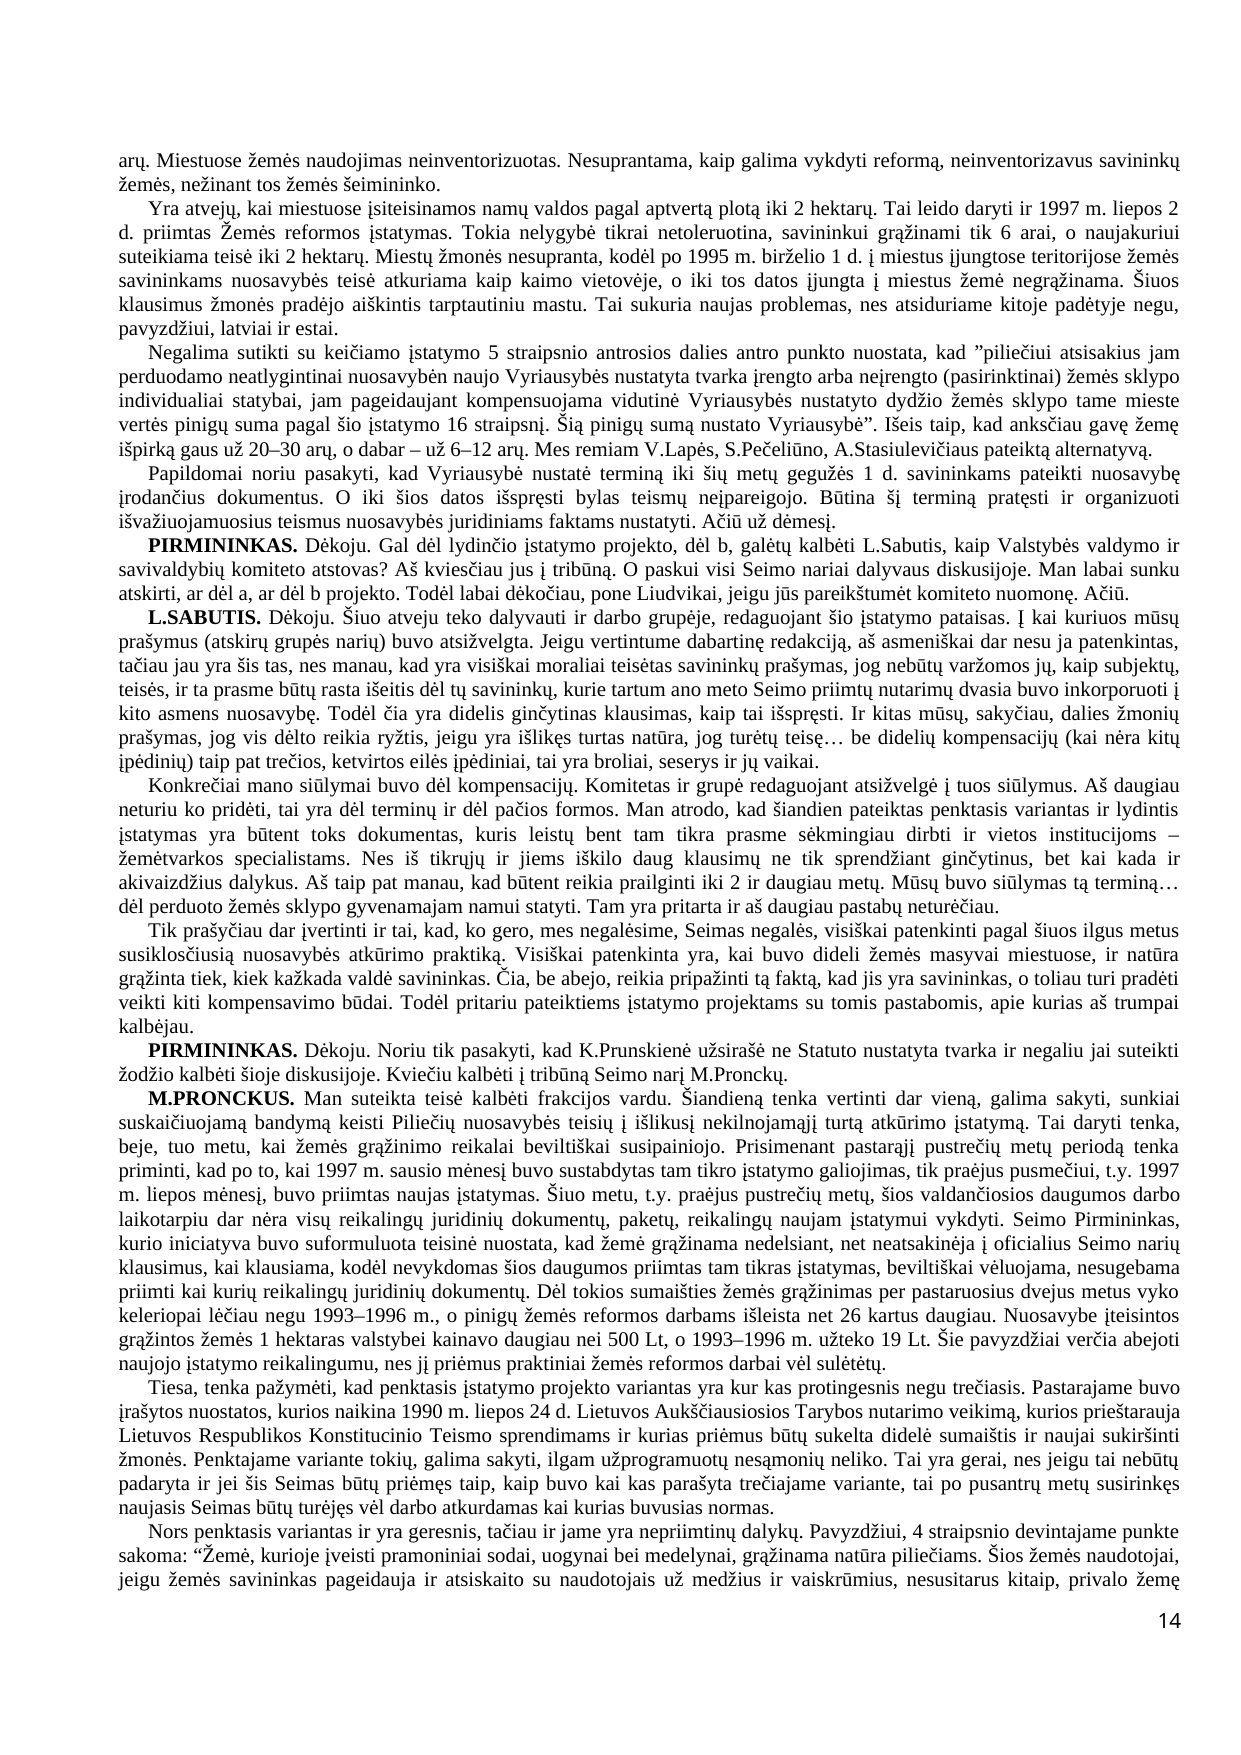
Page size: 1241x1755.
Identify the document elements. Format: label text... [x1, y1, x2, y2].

text Negalima sutikti su keičiamo įstatymo 5 straipsnio antrosios dalies antro punkto nuostata, kad ”piliečiui atsisakius jam perduodamo neatlygintinai nuosavybėn naujo Vyriausybės nustatyta tvarka įrengto arba neįrengto (pasirinktinai) žemės sklypo individualiai statybai, jam pageidaujant kompensuojama vidutinė Vyriausybės nustatyto dydžio žemės sklypo tame mieste vertės pinigų suma pagal šio įstatymo 16 straipsnį. Šią pinigų sumą nustato Vyriausybė”. Išeis taip, kad anksčiau gavę žemę išpirką gaus už 20–30 arų, o dabar – už 6–12 arų. Mes remiam V.Lapės, S.Pečeliūno, A.Stasiulevičiaus pateiktą alternatyvą. [118, 340, 1181, 461]
text Nors penktasis variantas ir yra geresnis, tačiau ir jame yra nepriimtinų dalykų. Pavyzdžiui, 4 straipsnio devintajame punkte sakoma: “Žemė, kurioje įveisti pramoniniai sodai, uogynai bei medelynai, grąžinama natūra piliečiams. Šios žemės naudotojai, jeigu žemės savininkas pageidauja ir atsiskaito su naudotojais už medžius ir vaiskrūmius, nesusitarus kitaip, privalo žemę [118, 1519, 1181, 1591]
text Yra atvejų, kai miestuose įsiteisinamos namų valdos pagal aptvertą plotą iki 2 hektarų. Tai leido daryti ir 1997 m. liepos 2 d. priimtas Žemės reformos įstatymas. Tokia nelygybė tikrai netoleruotina, savininkui grąžinami tik 6 arai, o naujakuriui suteikiama teisė iki 2 hektarų. Miestų žmonės nesupranta, kodėl po 1995 m. birželio 1 d. į miestus įjungtose teritorijose žemės savininkams nuosavybės teisė atkuriama kaip kaimo vietovėje, o iki tos datos įjungta į miestus žemė negrąžinama. Šiuos klausimus žmonės pradėjo aiškintis tarptautiniu mastu. Tai sukuria naujas problemas, nes atsiduriame kitoje padėtyje negu, pavyzdžiui, latviai ir estai. [118, 196, 1181, 340]
text Papildomai noriu pasakyti, kad Vyriausybė nustatė terminą iki šių metų gegužės 1 d. savininkams pateikti nuosavybę įrodančius dokumentus. O iki šios datos išspręsti bylas teismų neįpareigojo. Būtina šį terminą pratęsti ir organizuoti išvažiuojamuosius teismus nuosavybės juridiniams faktams nustatyti. Ačiū už dėmesį. [118, 461, 1181, 533]
text L.SABUTIS. Dėkoju. Šiuo atveju teko dalyvauti ir darbo grupėje, redaguojant šio įstatymo pataisas. Į kai kuriuos mūsų prašymus (atskirų grupės narių) buvo atsižvelgta. Jeigu vertintume dabartinę redakciją, aš asmeniškai dar nesu ja patenkintas, tačiau jau yra šis tas, nes manau, kad yra visiškai moraliai teisėtas savininkų prašymas, jog nebūtų varžomos jų, kaip subjektų, teisės, ir ta prasme būtų rasta išeitis dėl tų savininkų, kurie tartum ano meto Seimo priimtų nutarimų dvasia buvo inkorporuoti į kito asmens nuosavybę. Todėl čia yra didelis ginčytinas klausimas, kaip tai išspręsti. Ir kitas mūsų, sakyčiau, dalies žmonių prašymas, jog vis dėlto reikia ryžtis, jeigu yra išlikęs turtas natūra, jog turėtų teisę… be didelių kompensacijų (kai nėra kitų įpėdinių) taip pat trečios, ketvirtos eilės įpėdiniai, tai yra broliai, seserys ir jų vaikai. [118, 605, 1181, 773]
text arų. Miestuose žemės naudojimas neinventorizuotas. Nesuprantama, kaip galima vykdyti reformą, neinventorizavus savininkų žemės, nežinant tos žemės šeimininko. [118, 148, 1181, 196]
text PIRMININKAS. Dėkoju. Noriu tik pasakyti, kad K.Prunskienė užsirašė ne Statuto nustatyta tvarka ir negaliu jai suteikti žodžio kalbėti šioje diskusijoje. Kviečiu kalbėti į tribūną Seimo narį M.Pronckų. [118, 1038, 1181, 1086]
text Tik prašyčiau dar įvertinti ir tai, kad, ko gero, mes negalėsime, Seimas negalės, visiškai patenkinti pagal šiuos ilgus metus susiklosčiusią nuosavybės atkūrimo praktiką. Visiškai patenkinta yra, kai buvo dideli žemės masyvai miestuose, ir natūra grąžinta tiek, kiek kažkada valdė savininkas. Čia, be abejo, reikia pripažinti tą faktą, kad jis yra savininkas, o toliau turi pradėti veikti kiti kompensavimo būdai. Todėl pritariu pateiktiems įstatymo projektams su tomis pastabomis, apie kurias aš trumpai kalbėjau. [118, 918, 1181, 1038]
text PIRMININKAS. Dėkoju. Gal dėl lydinčio įstatymo projekto, dėl b, galėtų kalbėti L.Sabutis, kaip Valstybės valdymo ir savivaldybių komiteto atstovas? Aš kviesčiau jus į tribūną. O paskui visi Seimo nariai dalyvaus diskusijoje. Man labai sunku atskirti, ar dėl a, ar dėl b projekto. Todėl labai dėkočiau, pone Liudvikai, jeigu jūs pareikštumėt komiteto nuomonę. Ačiū. [118, 533, 1181, 605]
text Konkrečiai mano siūlymai buvo dėl kompensacijų. Komitetas ir grupė redaguojant atsižvelgė į tuos siūlymus. Aš daugiau neturiu ko pridėti, tai yra dėl terminų ir dėl pačios formos. Man atrodo, kad šiandien pateiktas penktasis variantas ir lydintis įstatymas yra būtent toks dokumentas, kuris leistų bent tam tikra prasme sėkmingiau dirbti ir vietos institucijoms – žemėtvarkos specialistams. Nes iš tikrųjų ir jiems iškilo daug klausimų ne tik sprendžiant ginčytinus, bet kai kada ir akivaizdžius dalykus. Aš taip pat manau, kad būtent reikia prailginti iki 2 ir daugiau metų. Mūsų buvo siūlymas tą terminą… dėl perduoto žemės sklypo gyvenamajam namui statyti. Tam yra pritarta ir aš daugiau pastabų neturėčiau. [118, 773, 1181, 918]
text Tiesa, tenka pažymėti, kad penktasis įstatymo projekto variantas yra kur kas protingesnis negu trečiasis. Pastarajame buvo įrašytos nuostatos, kurios naikina 1990 m. liepos 24 d. Lietuvos Aukščiausiosios Tarybos nutarimo veikimą, kurios prieštarauja Lietuvos Respublikos Konstitucinio Teismo sprendimams ir kurias priėmus būtų sukelta didelė sumaištis ir naujai sukiršinti žmonės. Penktajame variante tokių, galima sakyti, ilgam užprogramuotų nesąmonių neliko. Tai yra gerai, nes jeigu tai nebūtų padaryta ir jei šis Seimas būtų priėmęs taip, kaip buvo kai kas parašyta trečiajame variante, tai po pusantrų metų susirinkęs naujasis Seimas būtų turėjęs vėl darbo atkurdamas kai kurias buvusias normas. [118, 1375, 1181, 1519]
text M.PRONCKUS. Man suteikta teisė kalbėti frakcijos vardu. Šiandieną tenka vertinti dar vieną, galima sakyti, sunkiai suskaičiuojamą bandymą keisti Piliečių nuosavybės teisių į išlikusį nekilnojamąjį turtą atkūrimo įstatymą. Tai daryti tenka, beje, tuo metu, kai žemės grąžinimo reikalai beviltiškai susipainiojo. Prisimenant pastarąjį pustrečių metų periodą tenka priminti, kad po to, kai 1997 m. sausio mėnesį buvo sustabdytas tam tikro įstatymo galiojimas, tik praėjus pusmečiui, t.y. 1997 m. liepos mėnesį, buvo priimtas naujas įstatymas. Šiuo metu, t.y. praėjus pustrečių metų, šios valdančiosios daugumos darbo laikotarpiu dar nėra visų reikalingų juridinių dokumentų, paketų, reikalingų naujam įstatymui vykdyti. Seimo Pirmininkas, kurio iniciatyva buvo suformuluota teisinė nuostata, kad žemė grąžinama nedelsiant, net neatsakinėja į oficialius Seimo narių klausimus, kai klausiama, kodėl nevykdomas šios daugumos priimtas tam tikras įstatymas, beviltiškai vėluojama, nesugebama priimti kai kurių reikalingų juridinių dokumentų. Dėl tokios sumaišties žemės grąžinimas per pastaruosius dvejus metus vyko keleriopai lėčiau negu 1993–1996 m., o pinigų žemės reformos darbams išleista net 26 kartus daugiau. Nuosavybe įteisintos grąžintos žemės 1 hektaras valstybei kainavo daugiau nei 500 Lt, o 1993–1996 m. užteko 19 Lt. Šie pavyzdžiai verčia abejoti naujojo įstatymo reikalingumu, nes jį priėmus praktiniai žemės reformos darbai vėl sulėtėtų. [118, 1086, 1181, 1375]
